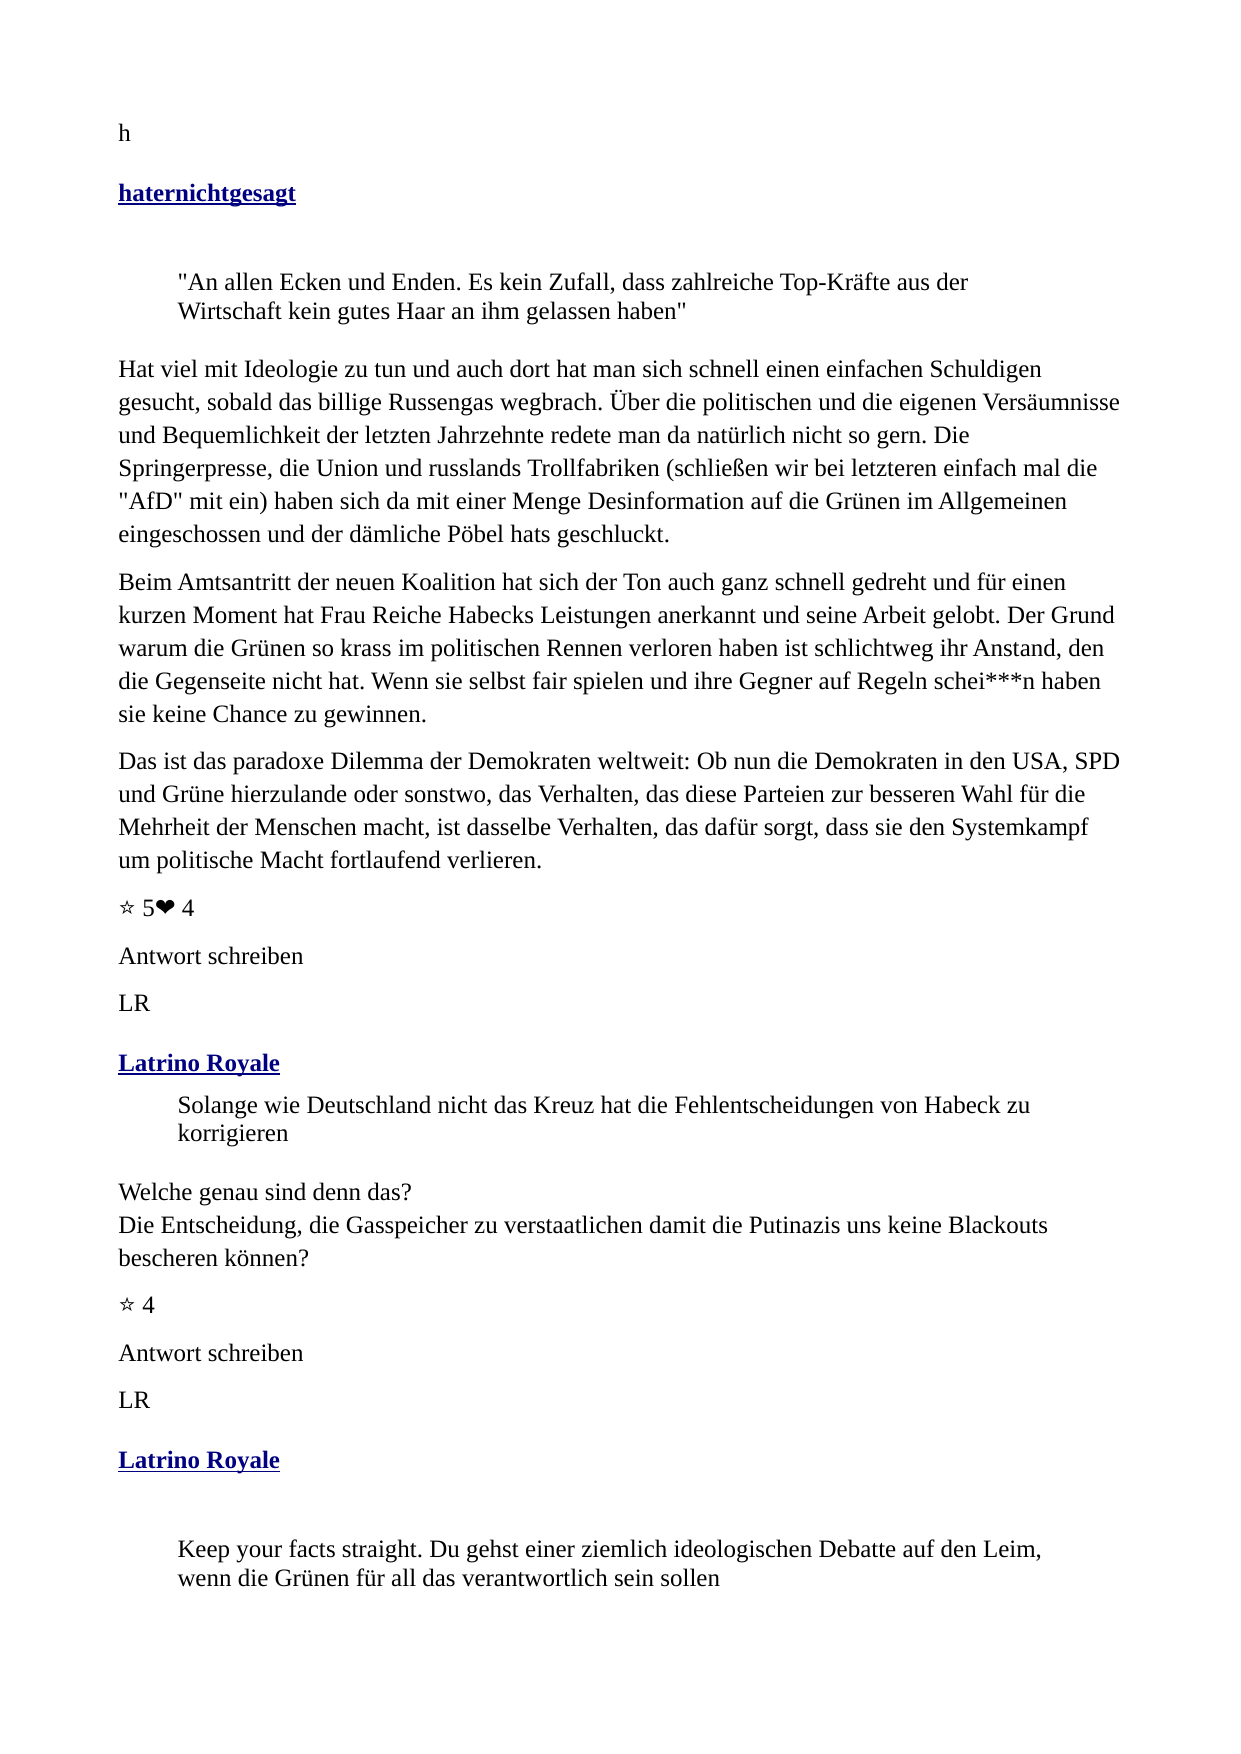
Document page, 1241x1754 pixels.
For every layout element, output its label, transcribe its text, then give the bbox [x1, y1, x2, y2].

text Antwort schreiben [118, 941, 1122, 969]
text "An allen Ecken und Enden. Es kein Zufall, dass zahlreiche Top-Kräfte aus der Wirtschaft kein gutes Haar an ihm gelassen haben" [177, 267, 1063, 324]
text Das ist das paradoxe Dilemma der Demokraten weltweit: Ob nun die Demokraten in den USA, SPD und Grüne hierzulande oder sonstwo, das Verhalten, das diese Parteien zur besseren Wahl für die Mehrheit der Menschen macht, ist dasselbe Verhalten, das dafür sorgt, dass sie den Systemkampf um politische Macht fortlaufend verlieren. [118, 746, 1122, 874]
subtitle Latrino Royale [118, 1048, 1122, 1077]
text h [118, 118, 1122, 147]
text LR [118, 1386, 1122, 1414]
text Keep your facts straight. Du gehst einer ziemlich ideologischen Debatte auf den Leim, wenn die Grünen für all das verantwortlich sein sollen [177, 1534, 1063, 1592]
text Beim Amtsantritt der neuen Koalition hat sich der Ton auch ganz schnell gedreht und für einen kurzen Moment hat Frau Reiche Habecks Leistungen anerkannt und seine Arbeit gelobt. Der Grund warum die Grünen so krass im politischen Rennen verloren haben ist schlichtweg ihr Anstand, den die Gegenseite nicht hat. Wenn sie selbst fair spielen und ihre Gegner auf Regeln schei***n haben sie keine Chance zu gewinnen. [118, 567, 1122, 728]
text ⭐️ 5❤️ 4 [118, 893, 1122, 922]
text Welche genau sind denn das? Die Entscheidung, die Gasspeicher zu verstaatlichen damit die Putinazis uns keine Blackouts bescheren können? [118, 1177, 1122, 1271]
text LR [118, 988, 1122, 1017]
text Solange wie Deutschland nicht das Kreuz hat die Fehlentscheidungen von Habeck zu korrigieren [177, 1090, 1063, 1147]
text ⭐️ 4 [118, 1290, 1122, 1319]
text Antwort schreiben [118, 1338, 1122, 1367]
subtitle Latrino Royale [118, 1446, 1122, 1474]
subtitle haternichtgesagt [118, 178, 1122, 207]
text Hat viel mit Ideologie zu tun und auch dort hat man sich schnell einen einfachen Schuldigen gesucht, sobald das billige Russengas wegbrach. Über die politischen und die eigenen Versäumnisse und Bequemlichkeit der letzten Jahrzehnte redete man da natürlich nicht so gern. Die Springerpresse, die Union und russlands Trollfabriken (schließen wir bei letzteren einfach mal die "AfD" mit ein) haben sich da mit einer Menge Desinformation auf die Grünen im Allgemeinen eingeschossen und der dämliche Pöbel hats geschluckt. [118, 354, 1122, 548]
